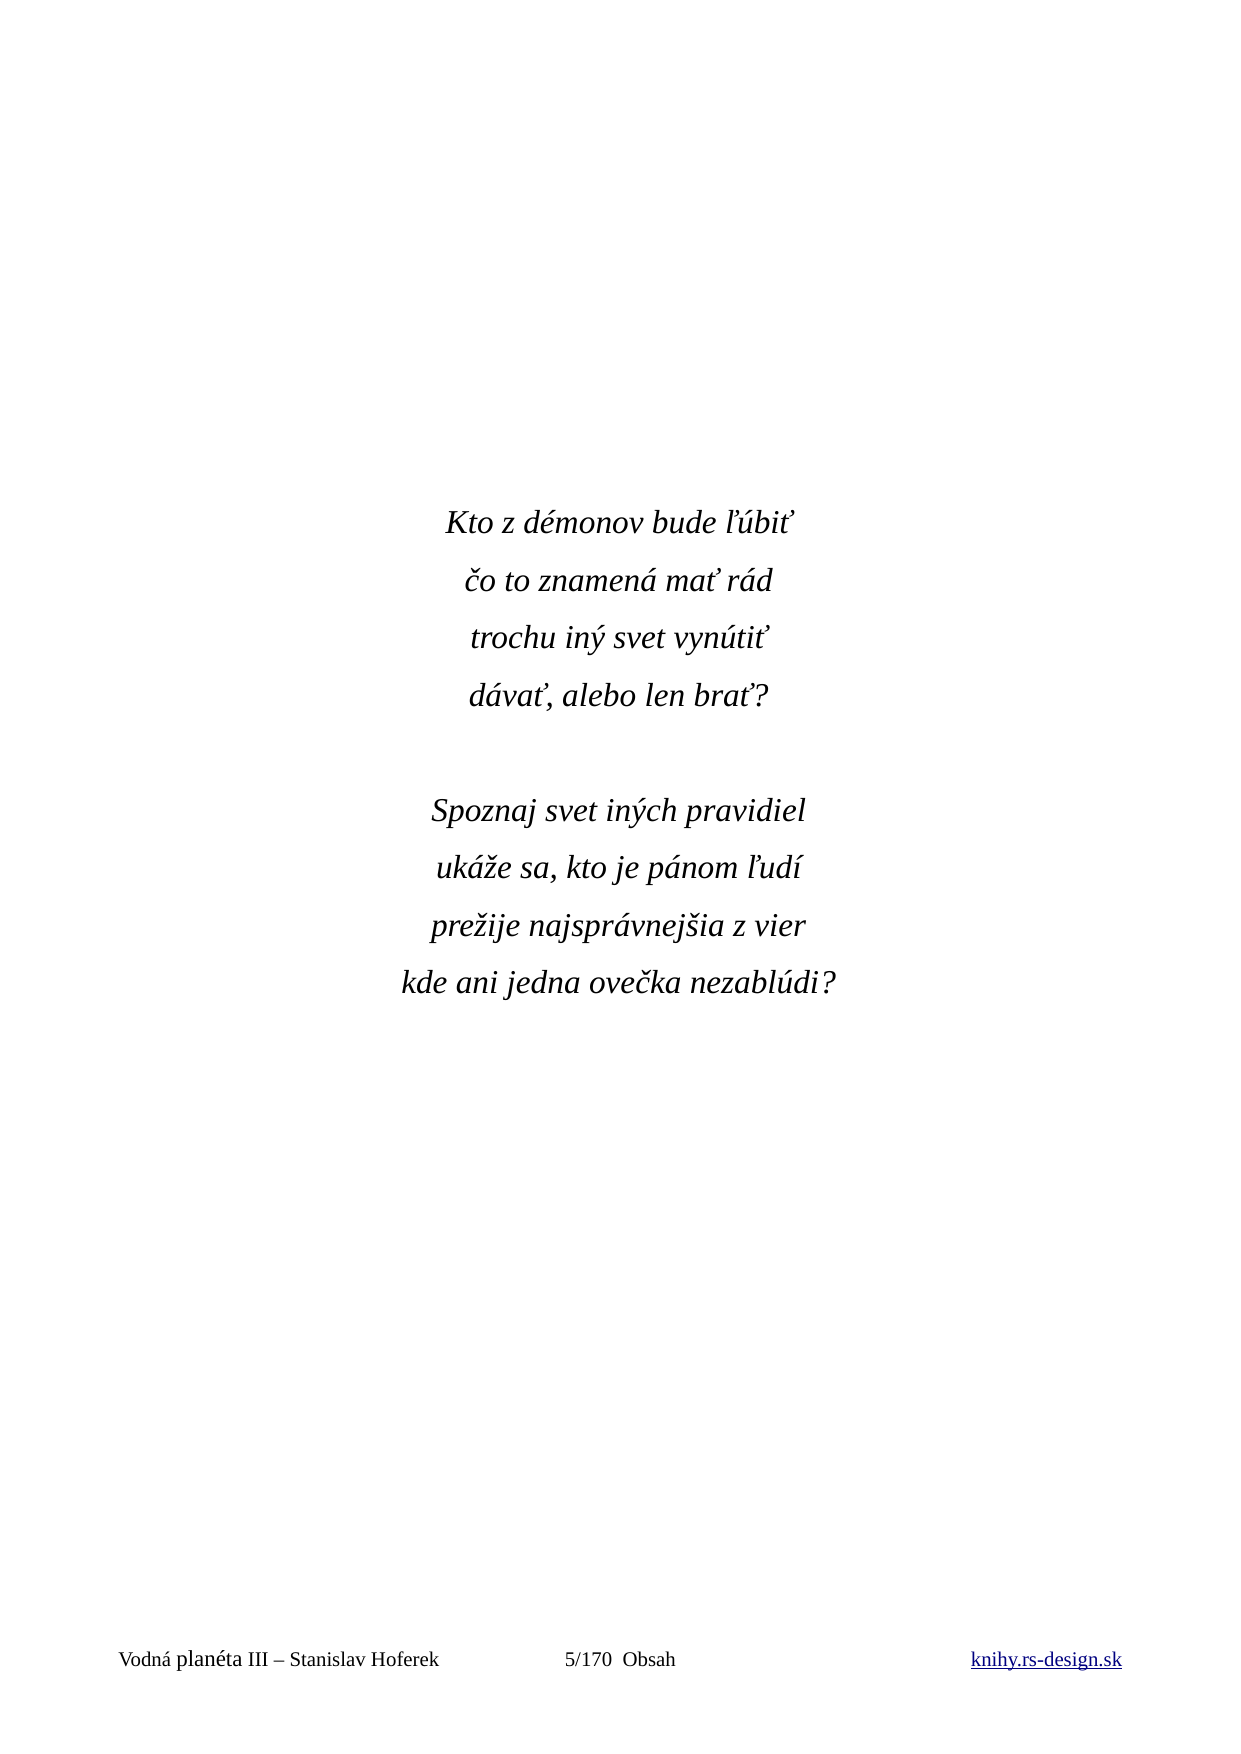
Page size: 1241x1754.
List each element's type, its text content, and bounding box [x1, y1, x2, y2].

text prežije najsprávnejšia z vier [83, 905, 1157, 943]
text Spoznaj svet iných pravidiel [83, 790, 1157, 828]
text kde ani jedna ovečka nezablúdi? [83, 963, 1157, 1001]
text ukáže sa, kto je pánom ľudí [83, 848, 1157, 886]
text Kto z démonov bude ľúbiť [83, 503, 1157, 541]
text trochu iný svet vynútiť [83, 618, 1157, 656]
text dávať, alebo len brať? [83, 675, 1157, 713]
text čo to znamená mať rád [83, 560, 1157, 598]
